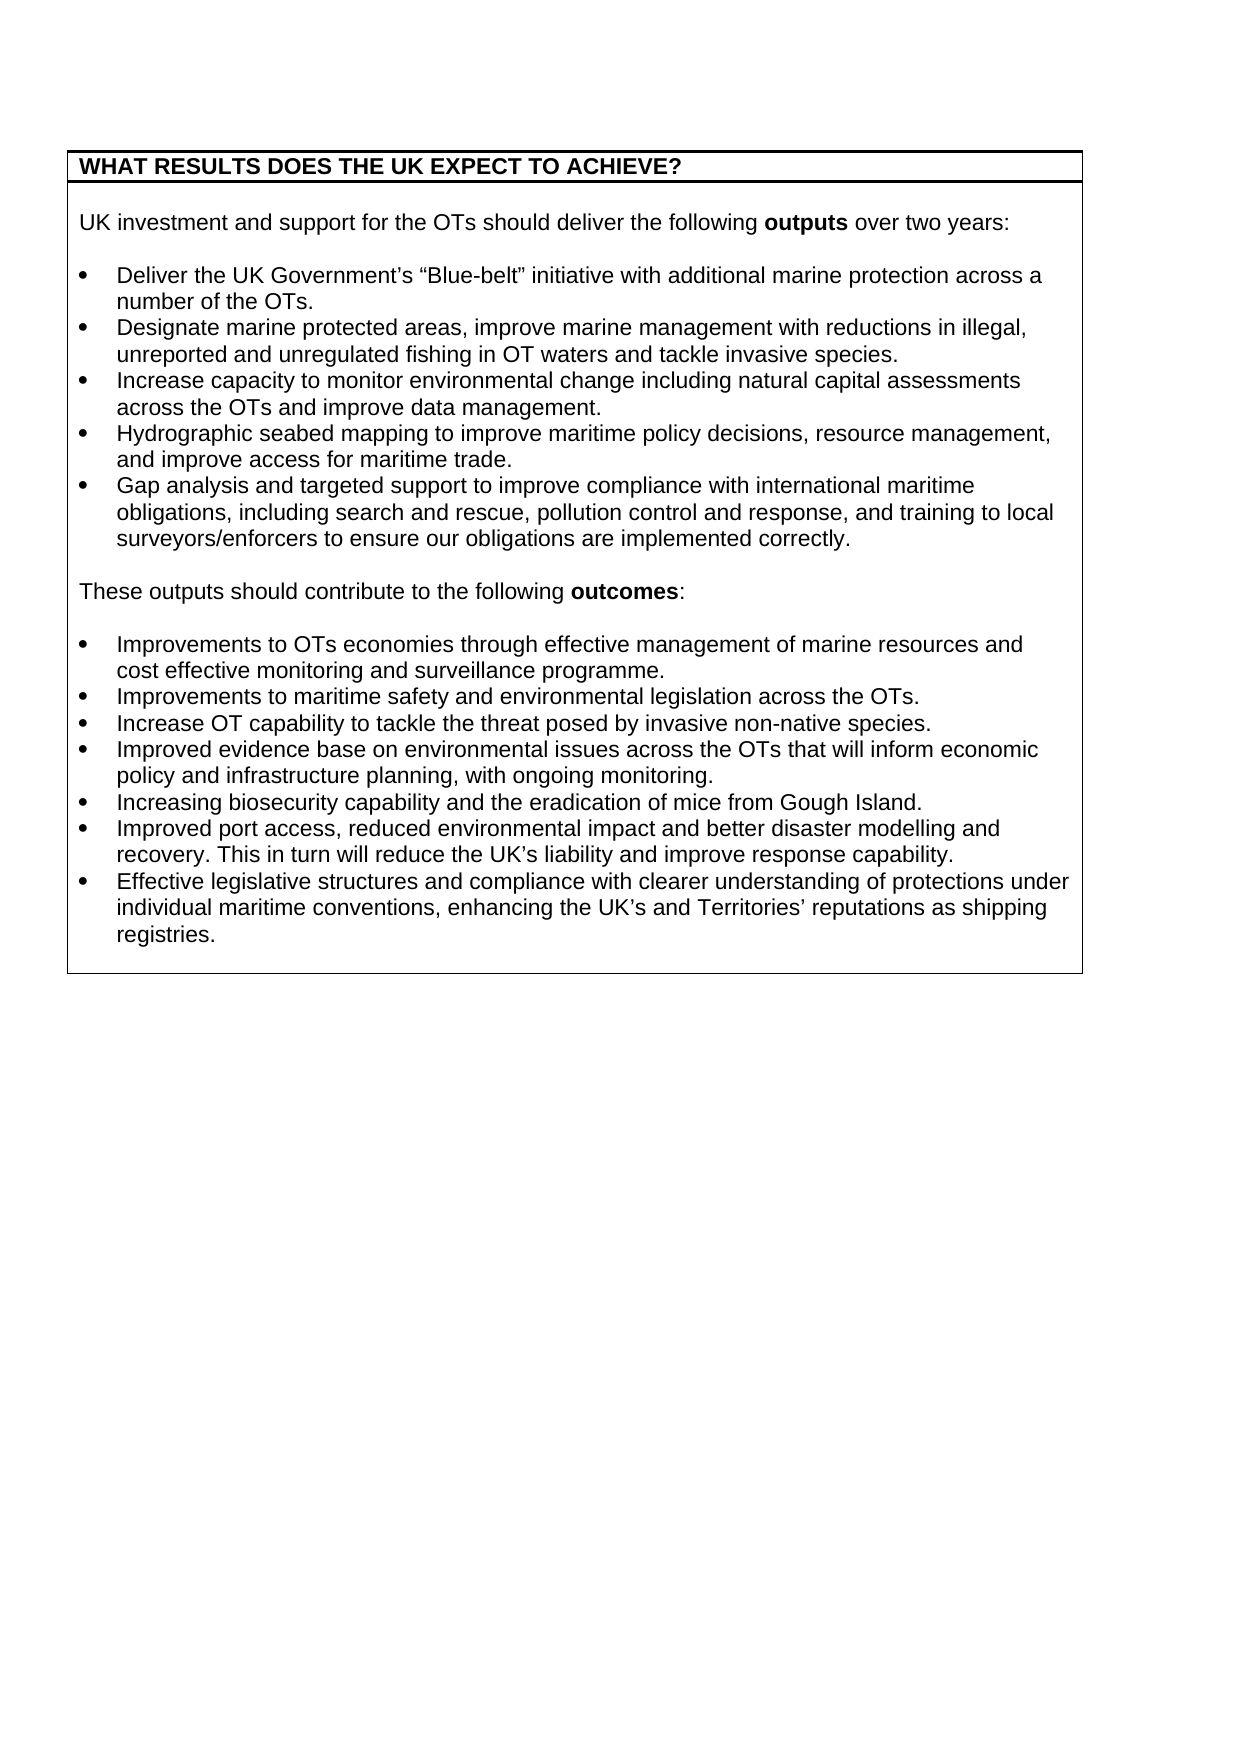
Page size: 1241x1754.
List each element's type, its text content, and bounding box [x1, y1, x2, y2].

table_cell UK investment and support for the OTs should deliver the following outputs over two years: Deliver the UK Government’s “Blue-belt” initiative with additional marine protection across a number of the OTs. Designate marine protected areas, improve marine management with reductions in illegal, unreported and unregulated fishing in OT waters and tackle invasive species. Increase capacity to monitor environmental change including natural capital assessments across the OTs and improve data management. Hydrographic seabed mapping to improve maritime policy decisions, resource management, and improve access for maritime trade. Gap analysis and targeted support to improve compliance with international maritime obligations, including search and rescue, pollution control and response, and training to local surveyors/enforcers to ensure our obligations are implemented correctly. These outputs should contribute to the following outcomes: Improvements to OTs economies through effective management of marine resources and cost effective monitoring and surveillance programme. Improvements to maritime safety and environmental legislation across the OTs. Increase OT capability to tackle the threat posed by invasive non-native species. Improved evidence base on environmental issues across the OTs that will inform economic policy and infrastructure planning, with ongoing monitoring. Increasing biosecurity capability and the eradication of mice from Gough Island. Improved port access, reduced environmental impact and better disaster modelling and recovery. This in turn will reduce the UK’s liability and improve response capability. Effective legislative structures and compliance with clearer understanding of protections under individual maritime conventions, enhancing the UK’s and Territories’ reputations as shipping registries. [68, 183, 1082, 973]
table_cell WHAT RESULTS DOES THE UK EXPECT TO ACHIEVE? [68, 153, 1082, 179]
